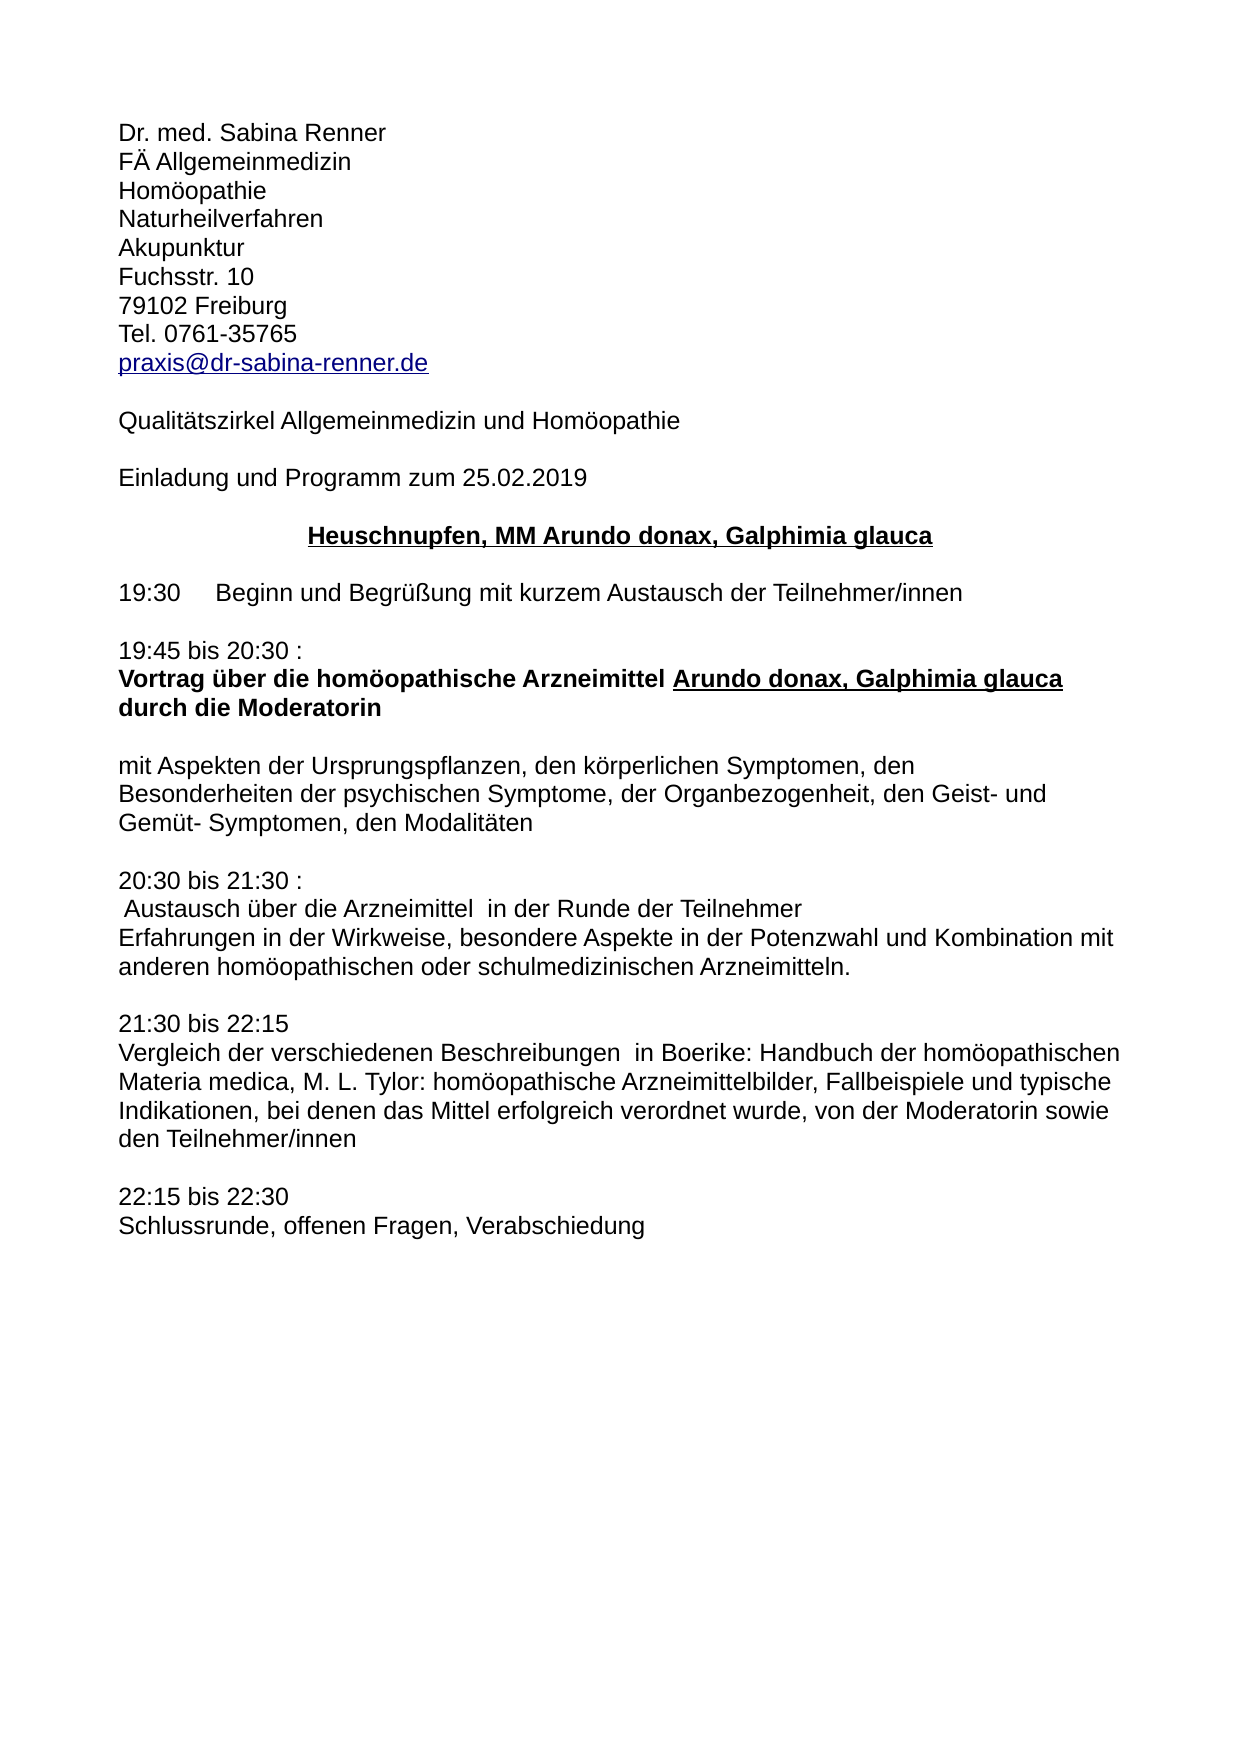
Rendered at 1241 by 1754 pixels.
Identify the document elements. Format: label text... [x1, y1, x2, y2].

text Dr. med. Sabina Renner [118, 118, 1122, 147]
text Vortrag über die homöopathische Arzneimittel Arundo donax, Galphimia glauca durch die Moderatorin [118, 664, 1122, 722]
text 19:30 Beginn und Begrüßung mit kurzem Austausch der Teilnehmer/innen [118, 578, 1122, 607]
text Einladung und Programm zum 25.02.2019 [118, 463, 1122, 492]
text 20:30 bis 21:30 : [118, 866, 1122, 894]
text Akupunktur [118, 233, 1122, 262]
text FÄ Allgemeinmedizin [118, 147, 1122, 176]
text Tel. 0761-35765 [118, 319, 1122, 348]
text Erfahrungen in der Wirkweise, besondere Aspekte in der Potenzwahl und Kombination mit anderen homöopathischen oder schulmedizinischen Arzneimitteln. [118, 923, 1122, 981]
text Austausch über die Arzneimittel in der Runde der Teilnehmer [118, 894, 1122, 923]
text Schlussrunde, offenen Fragen, Verabschiedung [118, 1211, 1122, 1239]
text Fuchsstr. 10 [118, 262, 1122, 291]
text 22:15 bis 22:30 [118, 1182, 1122, 1211]
text 21:30 bis 22:15 [118, 1009, 1122, 1038]
text Vergleich der verschiedenen Beschreibungen in Boerike: Handbuch der homöopathischen Materia medica, M. L. Tylor: homöopathische Arzneimittelbilder, Fallbeispiele und typische Indikationen, bei denen das Mittel erfolgreich verordnet wurde, von der Moderatorin sowie den Teilnehmer/innen [118, 1038, 1122, 1153]
text 79102 Freiburg [118, 291, 1122, 319]
text praxis@dr-sabina-renner.de [118, 348, 1122, 377]
text mit Aspekten der Ursprungspflanzen, den körperlichen Symptomen, den Besonderheiten der psychischen Symptome, der Organbezogenheit, den Geist- und Gemüt- Symptomen, den Modalitäten [118, 751, 1122, 837]
text Homöopathie [118, 176, 1122, 204]
text Heuschnupfen, MM Arundo donax, Galphimia glauca [118, 521, 1122, 549]
text Naturheilverfahren [118, 204, 1122, 233]
text 19:45 bis 20:30 : [118, 636, 1122, 664]
text Qualitätszirkel Allgemeinmedizin und Homöopathie [118, 406, 1122, 434]
